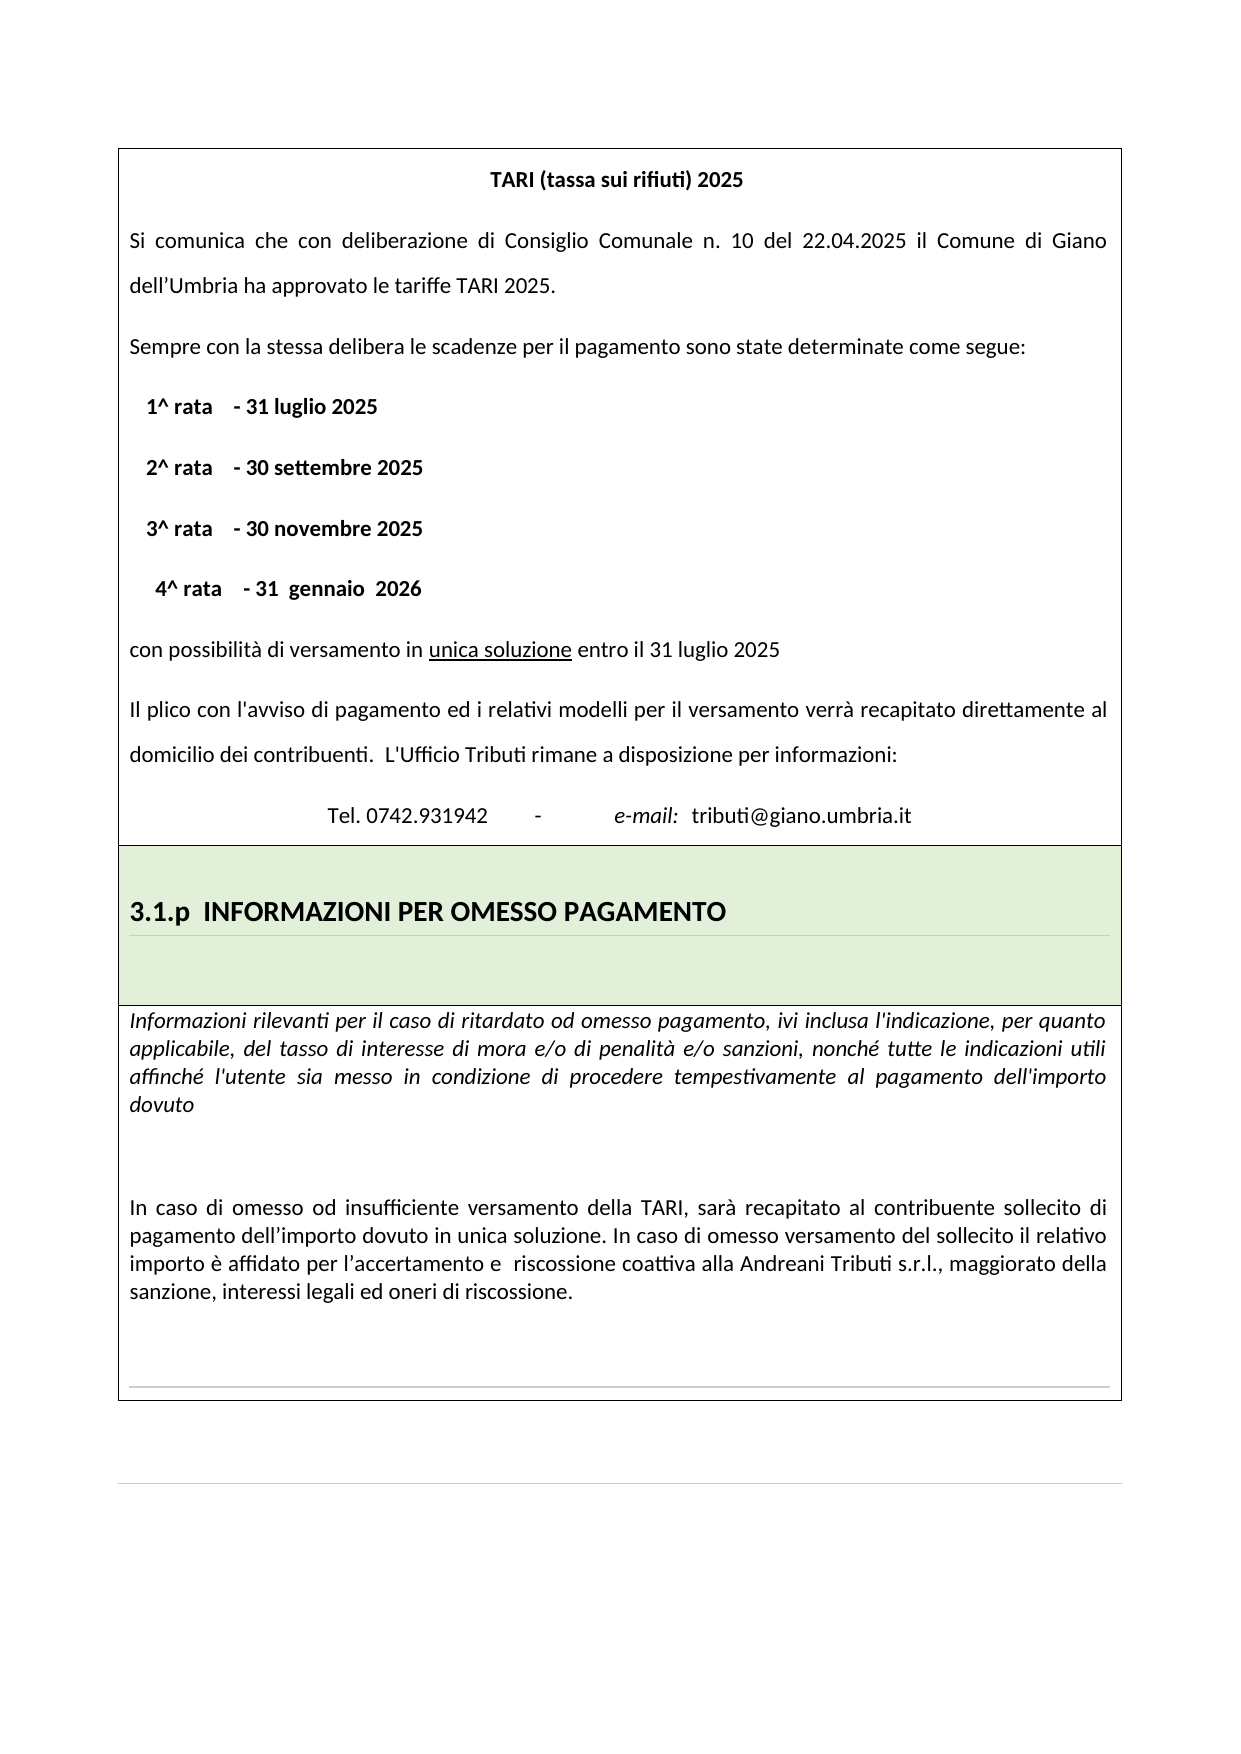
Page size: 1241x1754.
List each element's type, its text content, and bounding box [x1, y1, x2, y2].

table_cell 3.1.p INFORMAZIONI PER OMESSO PAGAMENTO [119, 846, 1121, 1005]
table_cell TARI (tassa sui rifiuti) 2025 Si comunica che con deliberazione di Consiglio Comunale n. 10 del 22.04.2025 il Comune di Giano dell’Umbria ha approvato le tariffe TARI 2025. Sempre con la stessa delibera le scadenze per il pagamento sono state determinate come segue: - 1^ rata - 31 luglio 2025 - 2^ rata - 30 settembre 2025 - 3^ rata - 30 novembre 2025 4^ rata - 31 gennaio 2026 con possibilità di versamento in unica soluzione entro il 31 luglio 2025 Il plico con l'avviso di pagamento ed i relativi modelli per il versamento verrà recapitato direttamente al domicilio dei contribuenti. L'Ufficio Tributi rimane a disposizione per informazioni: Tel. 0742.931942 - e-mail: tributi@giano.umbria.it [119, 149, 1121, 845]
table_cell Informazioni rilevanti per il caso di ritardato od omesso pagamento, ivi inclusa l'indicazione, per quanto applicabile, del tasso di interesse di mora e/o di penalità e/o sanzioni, nonché tutte le indicazioni utili affinché l'utente sia messo in condizione di procedere tempestivamente al pagamento dell'importo dovuto In caso di omesso od insufficiente versamento della TARI, sarà recapitato al contribuente sollecito di pagamento dell’importo dovuto in unica soluzione. In caso di omesso versamento del sollecito il relativo importo è affidato per l’accertamento e riscossione coattiva alla Andreani Tributi s.r.l., maggiorato della sanzione, interessi legali ed oneri di riscossione. [119, 1006, 1121, 1400]
